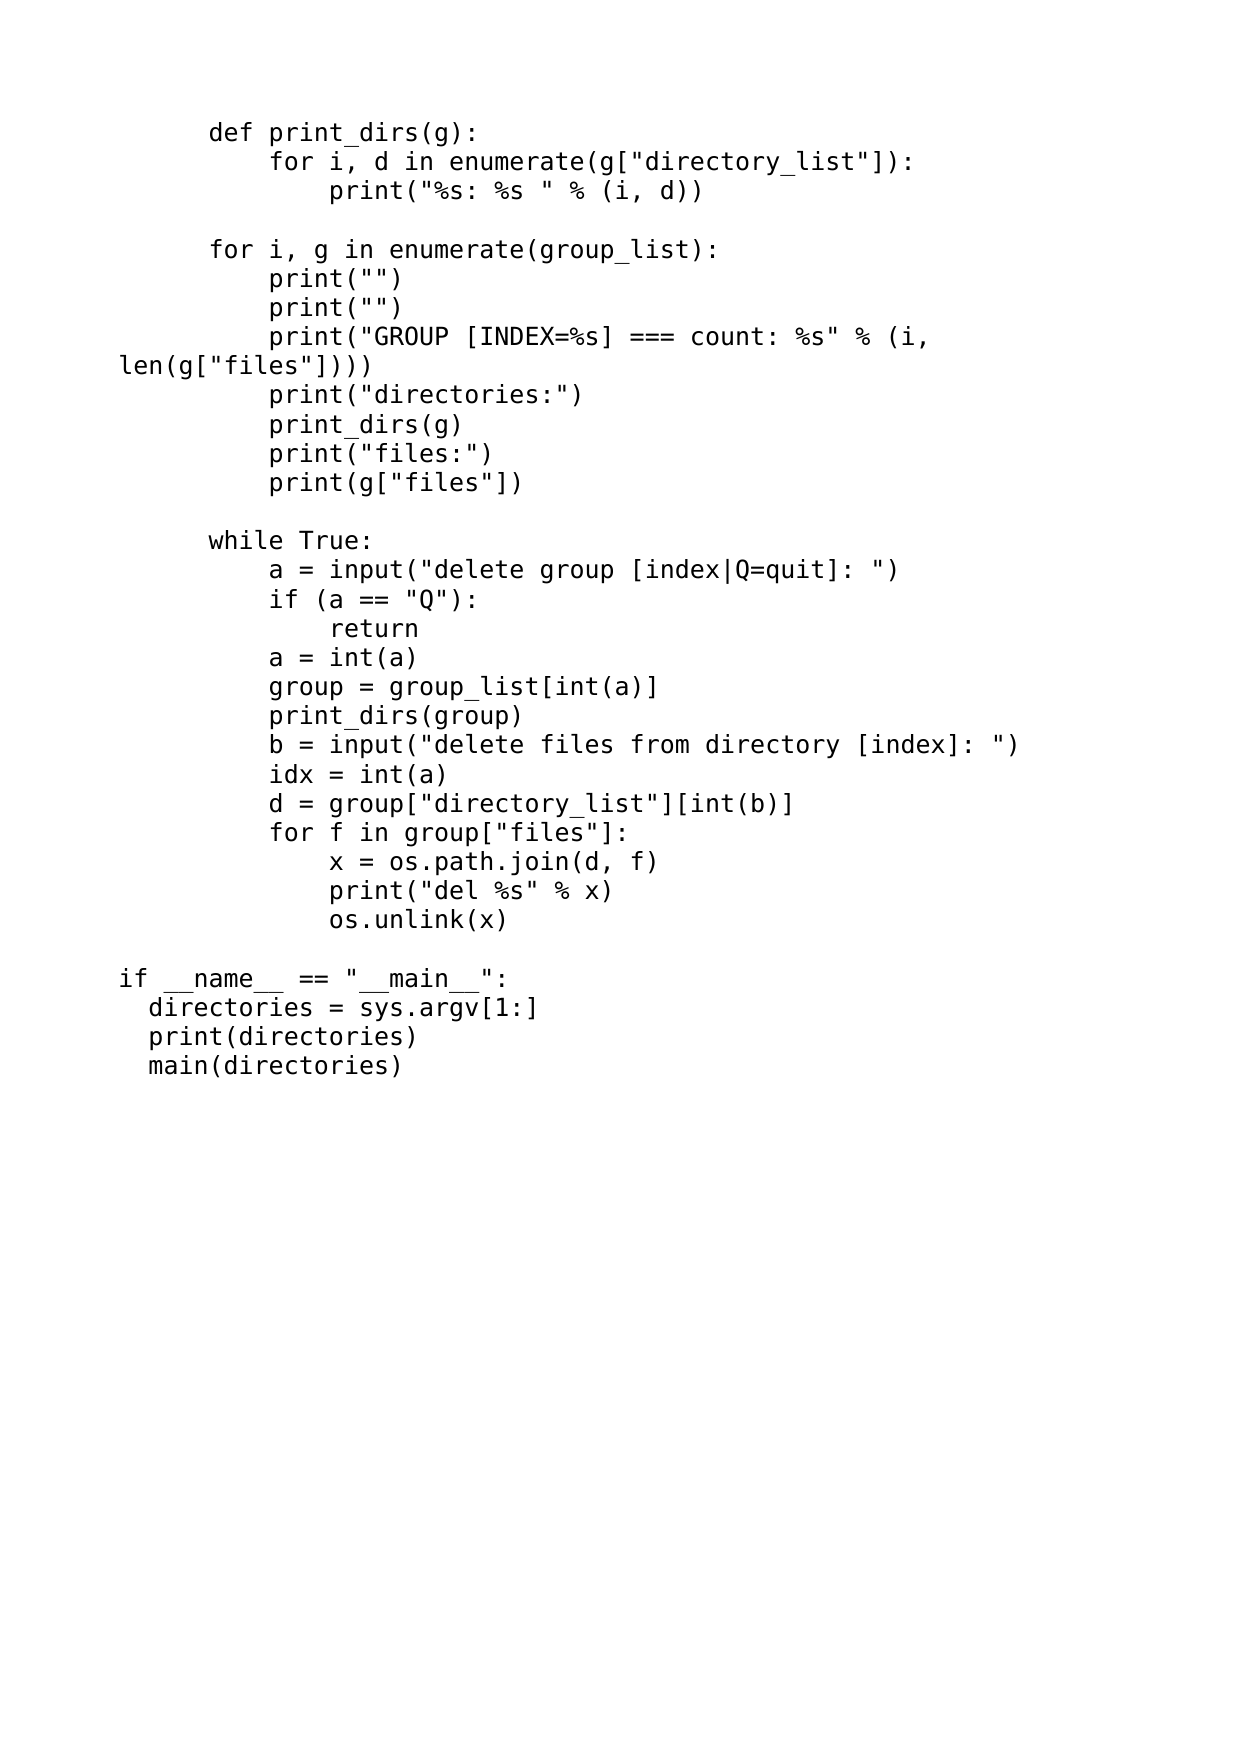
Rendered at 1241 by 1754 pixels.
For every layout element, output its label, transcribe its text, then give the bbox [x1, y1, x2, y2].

text def print_dirs(g): for i, d in enumerate(g["directory_list"]): print("%s: %s " % (i, d)) for i, g in enumerate(group_list): print("") print("") print("GROUP [INDEX=%s] === count: %s" % (i, len(g["files"]))) print("directories:") print_dirs(g) print("files:") print(g["files"]) while True: a = input("delete group [index|Q=quit]: ") if (a == "Q"): return a = int(a) group = group_list[int(a)] print_dirs(group) b = input("delete files from directory [index]: ") idx = int(a) d = group["directory_list"][int(b)] for f in group["files"]: x = os.path.join(d, f) print("del %s" % x) os.unlink(x) if __name__ == "__main__": directories = sys.argv[1:] print(directories) main(directories) [118, 118, 1122, 1081]
